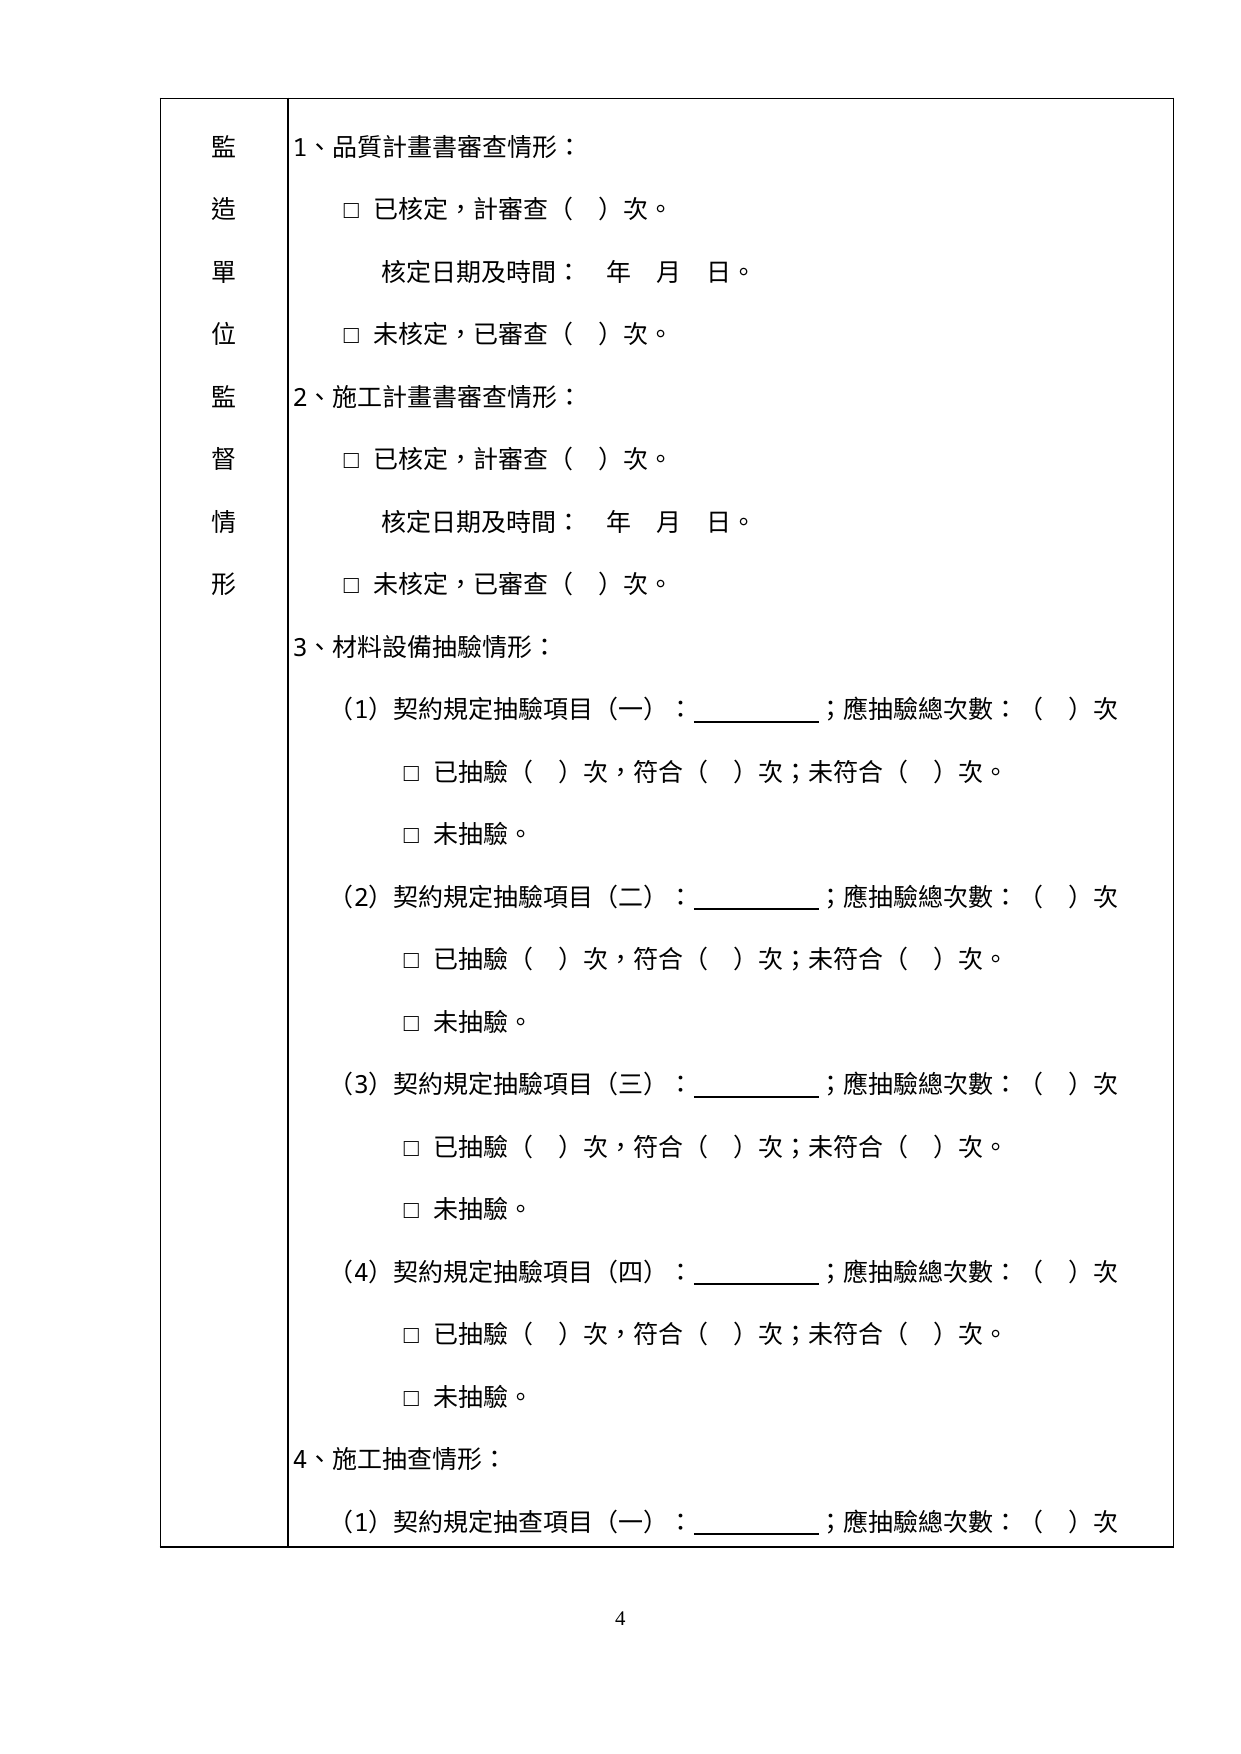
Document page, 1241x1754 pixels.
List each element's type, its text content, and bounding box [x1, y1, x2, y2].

table_cell 1、品質計畫書審查情形： □ 已核定，計審查（ ）次。 核定日期及時間： 年 月 日。 □ 未核定，已審查（ ）次。 2、施工計畫書審查情形： □ 已核定，計審查（ ）次。 核定日期及時間： 年 月 日。 □ 未核定，已審查（ ）次。 3、材料設備抽驗情形： （1）契約規定抽驗項目（一）： ；應抽驗總次數：（ ）次 □ 已抽驗（ ）次，符合（ ）次；未符合（ ）次。 □ 未抽驗。 （2）契約規定抽驗項目（二）： ；應抽驗總次數：（ ）次 □ 已抽驗（ ）次，符合（ ）次；未符合（ ）次。 □ 未抽驗。 （3）契約規定抽驗項目（三）： ；應抽驗總次數：（ ）次 □ 已抽驗（ ）次，符合（ ）次；未符合（ ）次。 □ 未抽驗。 （4）契約規定抽驗項目（四）： ；應抽驗總次數：（ ）次 □ 已抽驗（ ）次，符合（ ）次；未符合（ ）次。 □ 未抽驗。 4、施工抽查情形： （1）契約規定抽查項目（一）： ；應抽驗總次數：（ ）次 [289, 99, 1173, 1546]
table_cell 監 造 單 位 監 督 情 形 [161, 99, 287, 1546]
table_cell [121, 98, 160, 1546]
